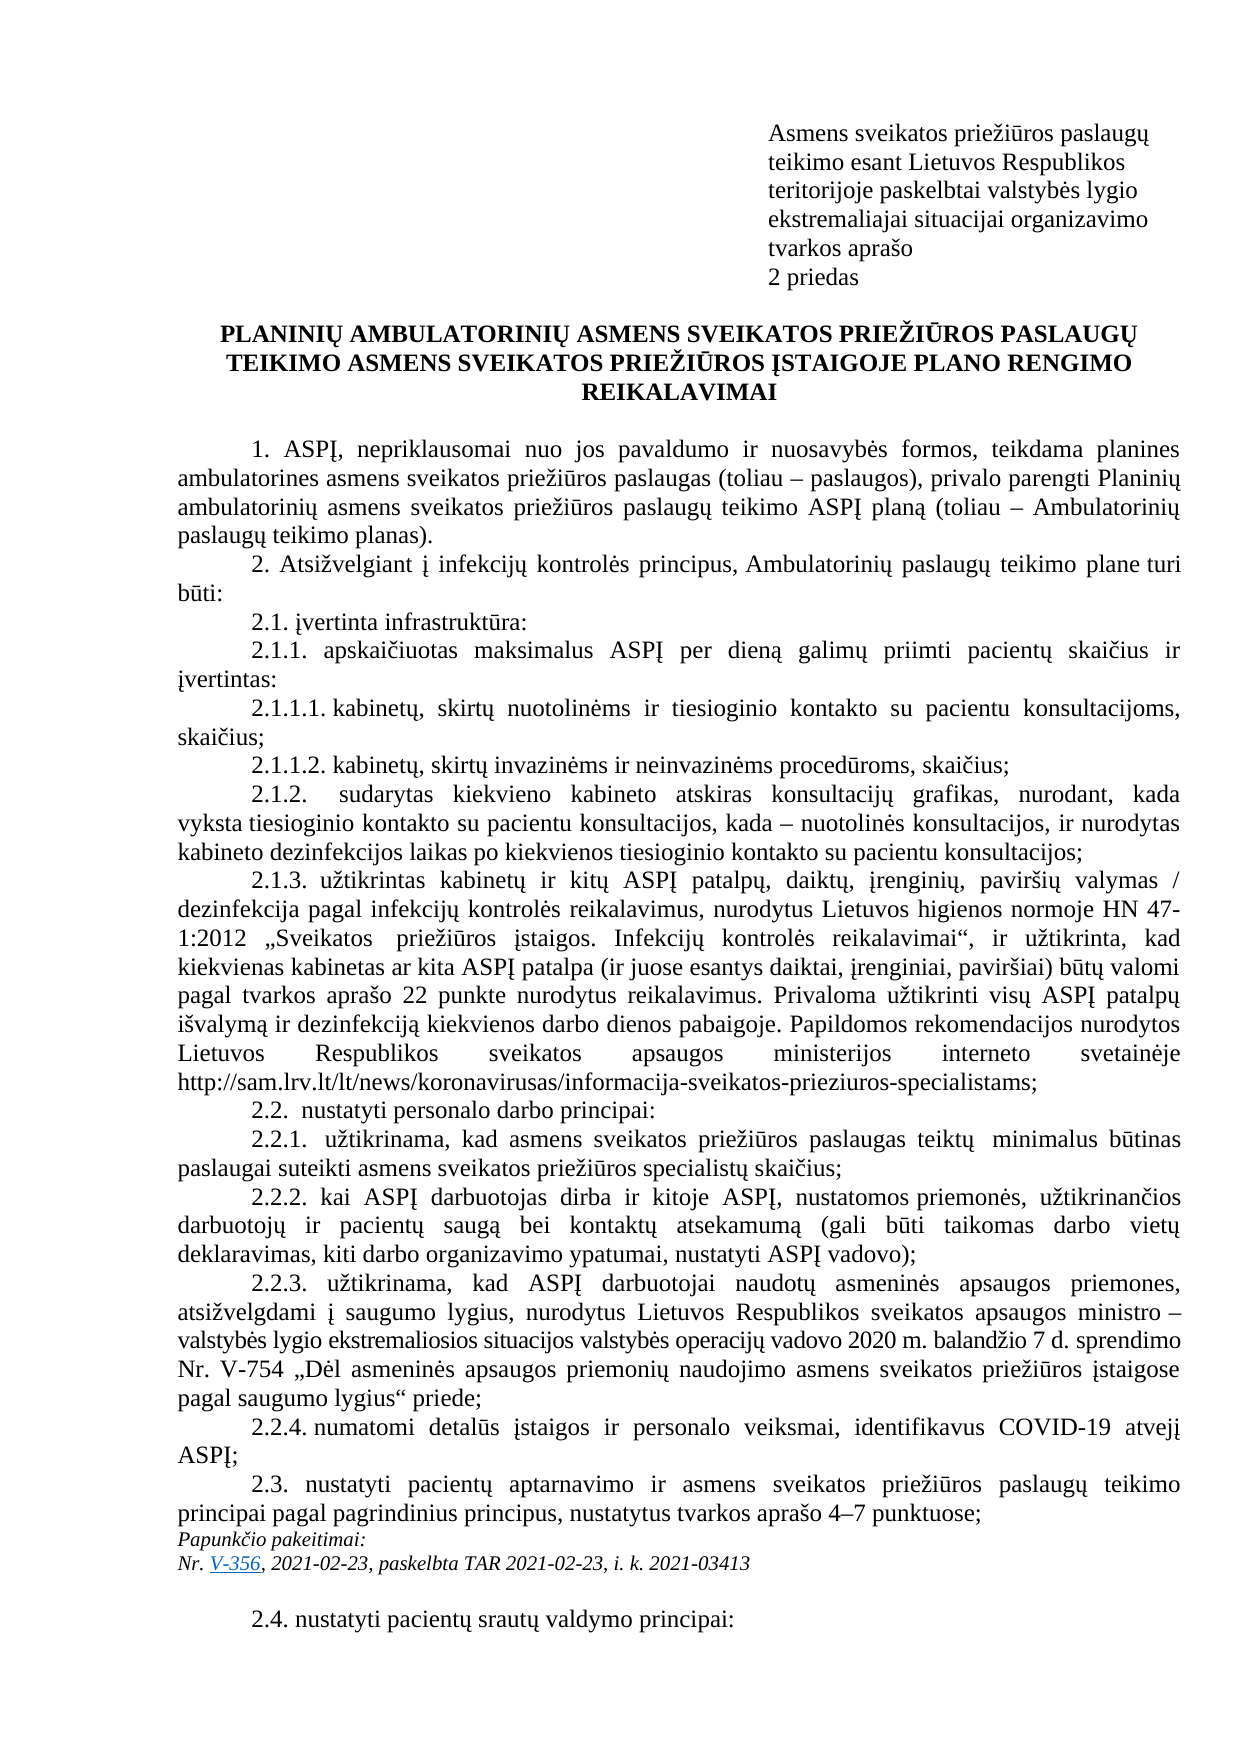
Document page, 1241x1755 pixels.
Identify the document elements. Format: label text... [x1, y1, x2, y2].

text 2.2.2. kai ASPĮ darbuotojas dirba ir kitoje ASPĮ, nustatomos priemonės, užtikrinančios darbuotojų ir pacientų saugą bei kontaktų atsekamumą (gali būti taikomas darbo vietų deklaravimas, kiti darbo organizavimo ypatumai, nustatyti ASPĮ vadovo); [177, 1182, 1181, 1268]
text teikimo esant Lietuvos Respublikos [768, 147, 1181, 176]
text 2.2.1. užtikrinama, kad asmens sveikatos priežiūros paslaugas teiktų minimalus būtinas paslaugai suteikti asmens sveikatos priežiūros specialistų skaičius; [177, 1124, 1181, 1182]
text 2. Atsižvelgiant į infekcijų kontrolės principus, Ambulatorinių paslaugų teikimo plane turi būti: [177, 549, 1181, 607]
text 2.1.2. sudarytas kiekvieno kabineto atskiras konsultacijų grafikas, nurodant, kada vyksta tiesioginio kontakto su pacientu konsultacijos, kada – nuotolinės konsultacijos, ir nurodytas kabineto dezinfekcijos laikas po kiekvienos tiesioginio kontakto su pacientu konsultacijos; [177, 779, 1181, 866]
text Nr. V-356, 2021-02-23, paskelbta TAR 2021-02-23, i. k. 2021-03413 [177, 1551, 1181, 1575]
text 2.1.1.2. kabinetų, skirtų invazinėms ir neinvazinėms procedūroms, skaičius; [177, 751, 1181, 779]
text 2.1.1.1. kabinetų, skirtų nuotolinėms ir tiesioginio kontakto su pacientu konsultacijoms, skaičius; [177, 693, 1181, 751]
text 2.4. nustatyti pacientų srautų valdymo principai: [177, 1604, 1181, 1632]
text 1. ASPĮ, nepriklausomai nuo jos pavaldumo ir nuosavybės formos, teikdama planines ambulatorines asmens sveikatos priežiūros paslaugas (toliau – paslaugos), privalo parengti Planinių ambulatorinių asmens sveikatos priežiūros paslaugų teikimo ASPĮ planą (toliau – Ambulatorinių paslaugų teikimo planas). [177, 434, 1181, 549]
text 2 priedas [768, 262, 1181, 291]
text ekstremaliajai situacijai organizavimo [768, 204, 1181, 233]
text 2.1.3. užtikrintas kabinetų ir kitų ASPĮ patalpų, daiktų, įrenginių, paviršių valymas / dezinfekcija pagal infekcijų kontrolės reikalavimus, nurodytus Lietuvos higienos normoje HN 47-1:2012 „Sveikatos priežiūros įstaigos. Infekcijų kontrolės reikalavimai“, ir užtikrinta, kad kiekvienas kabinetas ar kita ASPĮ patalpa (ir juose esantys daiktai, įrenginiai, paviršiai) būtų valomi pagal tvarkos aprašo 22 punkte nurodytus reikalavimus. Privaloma užtikrinti visų ASPĮ patalpų išvalymą ir dezinfekciją kiekvienos darbo dienos pabaigoje. Papildomos rekomendacijos nurodytos Lietuvos Respublikos sveikatos apsaugos ministerijos interneto svetainėje http://sam.lrv.lt/lt/news/koronavirusas/informacija-sveikatos-prieziuros-specialistams; [177, 866, 1181, 1096]
text 2.2.3. užtikrinama, kad ASPĮ darbuotojai naudotų asmeninės apsaugos priemones, atsižvelgdami į saugumo lygius, nurodytus Lietuvos Respublikos sveikatos apsaugos ministro – valstybės lygio ekstremaliosios situacijos valstybės operacijų vadovo 2020 m. balandžio 7 d. sprendimo Nr. V-754 „Dėl asmeninės apsaugos priemonių naudojimo asmens sveikatos priežiūros įstaigose pagal saugumo lygius“ priede; [177, 1268, 1181, 1412]
text Papunkčio pakeitimai: [177, 1527, 1181, 1551]
text 2.2.4. numatomi detalūs įstaigos ir personalo veiksmai, identifikavus COVID-19 atvejį ASPĮ; [177, 1412, 1181, 1469]
text 2.1.1. apskaičiuotas maksimalus ASPĮ per dieną galimų priimti pacientų skaičius ir įvertintas: [177, 636, 1181, 693]
text 2.2. nustatyti personalo darbo principai: [177, 1096, 1181, 1124]
text tvarkos aprašo [768, 233, 1181, 262]
text 2.3. nustatyti pacientų aptarnavimo ir asmens sveikatos priežiūros paslaugų teikimo principai pagal pagrindinius principus, nustatytus tvarkos aprašo 4–7 punktuose; [177, 1469, 1181, 1527]
text 2.1. įvertinta infrastruktūra: [177, 607, 1181, 636]
text teritorijoje paskelbtai valstybės lygio [768, 176, 1181, 204]
text Asmens sveikatos priežiūros paslaugų [768, 118, 1181, 147]
text PLANINIŲ AMBULATORINIŲ ASMENS SVEIKATOS PRIEŽIŪROS PASLAUGŲ TEIKIMO ASMENS SVEIKATOS PRIEŽIŪROS ĮSTAIGOJE PLANO RENGIMO REIKALAVIMAI [177, 319, 1181, 406]
